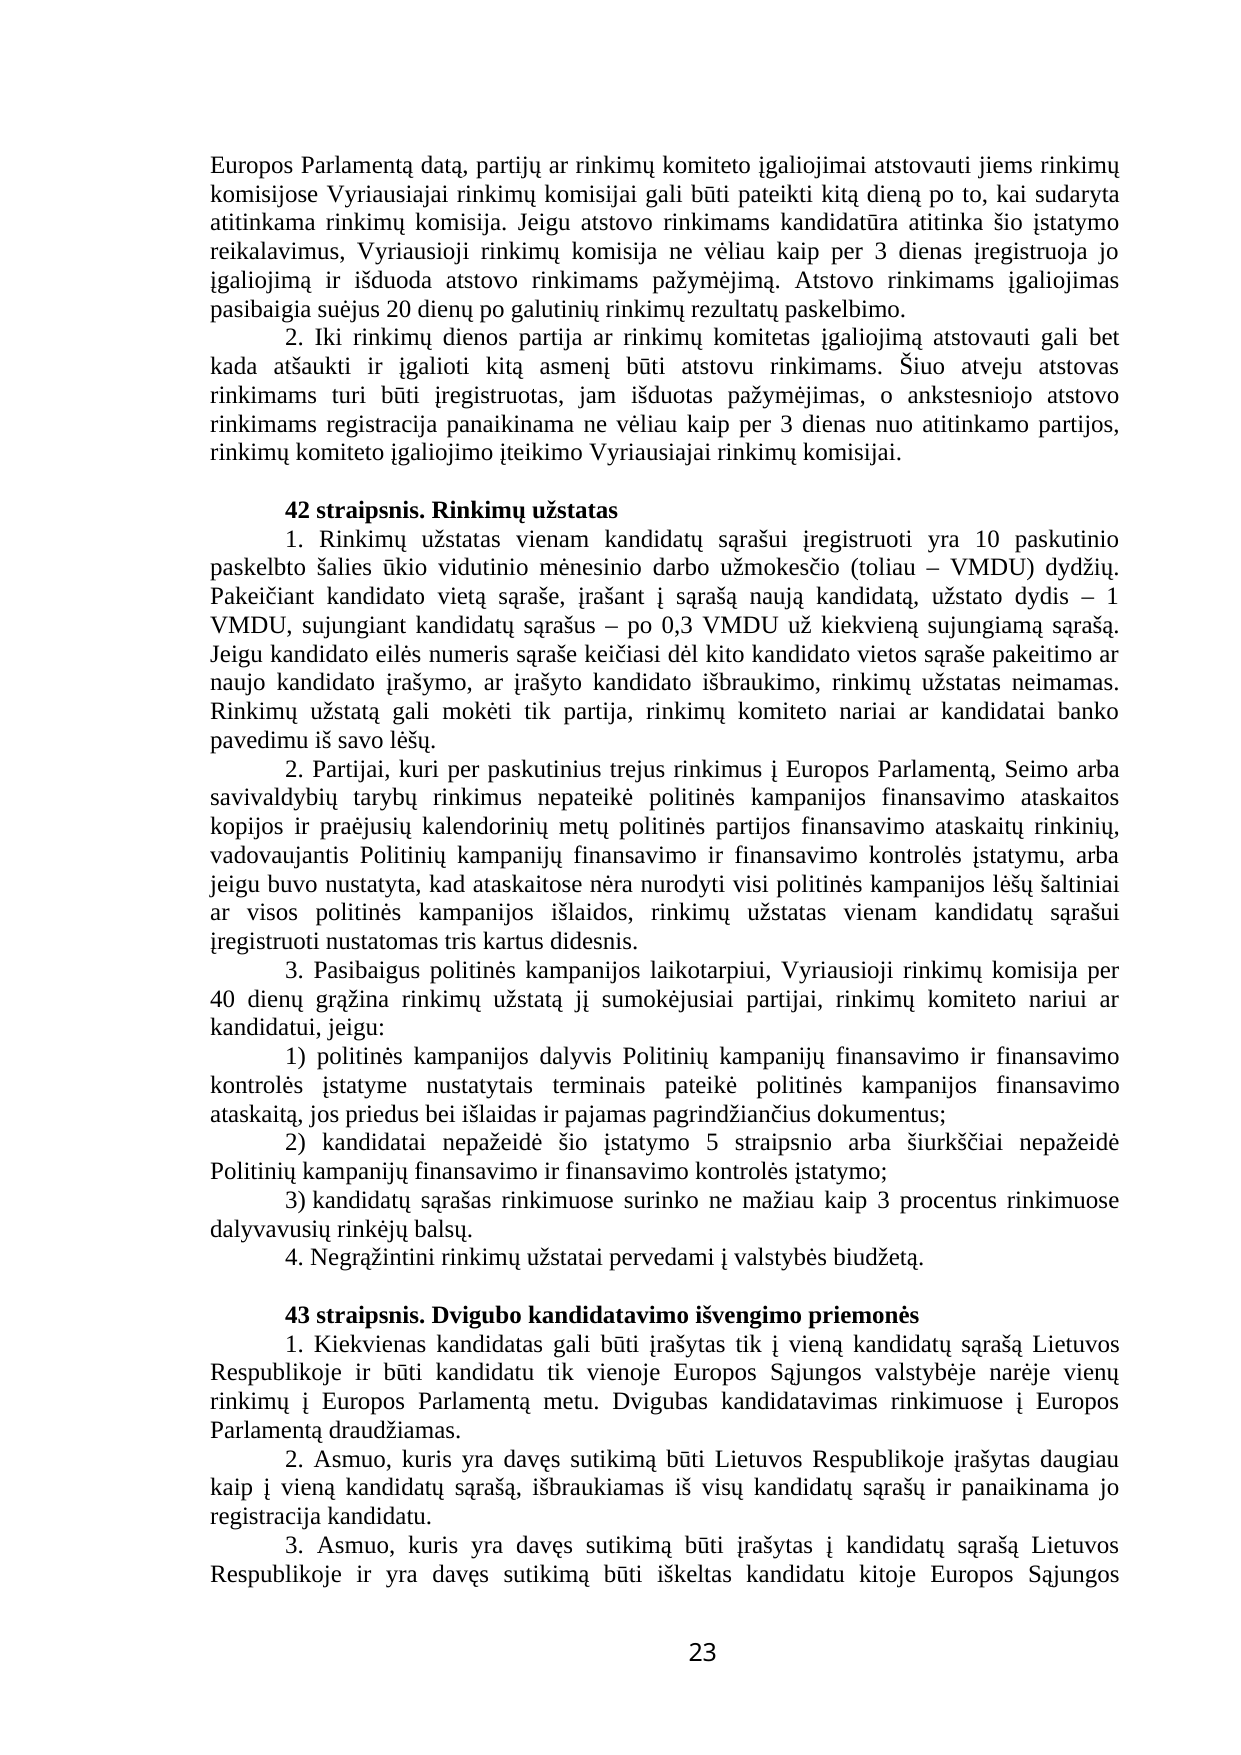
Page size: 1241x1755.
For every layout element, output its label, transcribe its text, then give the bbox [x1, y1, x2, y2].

text 3) kandidatų sąrašas rinkimuose surinko ne mažiau kaip 3 procentus rinkimuose dalyvavusių rinkėjų balsų. [210, 1185, 1120, 1242]
text 3. Pasibaigus politinės kampanijos laikotarpiui, Vyriausioji rinkimų komisija per 40 dienų grąžina rinkimų užstatą jį sumokėjusiai partijai, rinkimų komiteto nariui ar kandidatui, jeigu: [210, 955, 1120, 1041]
text 1. Rinkimų užstatas vienam kandidatų sąrašui įregistruoti yra 10 paskutinio paskelbto šalies ūkio vidutinio mėnesinio darbo užmokesčio (toliau – VMDU) dydžių. Pakeičiant kandidato vietą sąraše, įrašant į sąrašą naują kandidatą, užstato dydis – 1 VMDU, sujungiant kandidatų sąrašus – po 0,3 VMDU už kiekvieną sujungiamą sąrašą. Jeigu kandidato eilės numeris sąraše keičiasi dėl kito kandidato vietos sąraše pakeitimo ar naujo kandidato įrašymo, ar įrašyto kandidato išbraukimo, rinkimų užstatas neimamas. Rinkimų užstatą gali mokėti tik partija, rinkimų komiteto nariai ar kandidatai banko pavedimu iš savo lėšų. [210, 524, 1120, 754]
text 42 straipsnis. Rinkimų užstatas [210, 495, 1120, 524]
text 1. Kiekvienas kandidatas gali būti įrašytas tik į vieną kandidatų sąrašą Lietuvos Respublikoje ir būti kandidatu tik vienoje Europos Sąjungos valstybėje narėje vienų rinkimų į Europos Parlamentą metu. Dvigubas kandidatavimas rinkimuose į Europos Parlamentą draudžiamas. [210, 1329, 1120, 1444]
text 2. Iki rinkimų dienos partija ar rinkimų komitetas įgaliojimą atstovauti gali bet kada atšaukti ir įgalioti kitą asmenį būti atstovu rinkimams. Šiuo atveju atstovas rinkimams turi būti įregistruotas, jam išduotas pažymėjimas, o ankstesniojo atstovo rinkimams registracija panaikinama ne vėliau kaip per 3 dienas nuo atitinkamo partijos, rinkimų komiteto įgaliojimo įteikimo Vyriausiajai rinkimų komisijai. [210, 322, 1120, 466]
text 4. Negrąžintini rinkimų užstatai pervedami į valstybės biudžetą. [210, 1242, 1120, 1271]
text 1) politinės kampanijos dalyvis Politinių kampanijų finansavimo ir finansavimo kontrolės įstatyme nustatytais terminais pateikė politinės kampanijos finansavimo ataskaitą, jos priedus bei išlaidas ir pajamas pagrindžiančius dokumentus; [210, 1041, 1120, 1127]
text Europos Parlamentą datą, partijų ar rinkimų komiteto įgaliojimai atstovauti jiems rinkimų komisijose Vyriausiajai rinkimų komisijai gali būti pateikti kitą dieną po to, kai sudaryta atitinkama rinkimų komisija. Jeigu atstovo rinkimams kandidatūra atitinka šio įstatymo reikalavimus, Vyriausioji rinkimų komisija ne vėliau kaip per 3 dienas įregistruoja jo įgaliojimą ir išduoda atstovo rinkimams pažymėjimą. Atstovo rinkimams įgaliojimas pasibaigia suėjus 20 dienų po galutinių rinkimų rezultatų paskelbimo. [210, 150, 1120, 322]
text 2. Partijai, kuri per paskutinius trejus rinkimus į Europos Parlamentą, Seimo arba savivaldybių tarybų rinkimus nepateikė politinės kampanijos finansavimo ataskaitos kopijos ir praėjusių kalendorinių metų politinės partijos finansavimo ataskaitų rinkinių, vadovaujantis Politinių kampanijų finansavimo ir finansavimo kontrolės įstatymu, arba jeigu buvo nustatyta, kad ataskaitose nėra nurodyti visi politinės kampanijos lėšų šaltiniai ar visos politinės kampanijos išlaidos, rinkimų užstatas vienam kandidatų sąrašui įregistruoti nustatomas tris kartus didesnis. [210, 754, 1120, 955]
text 2) kandidatai nepažeidė šio įstatymo 5 straipsnio arba šiurkščiai nepažeidė Politinių kampanijų finansavimo ir finansavimo kontrolės įstatymo; [210, 1127, 1120, 1185]
text 2. Asmuo, kuris yra davęs sutikimą būti Lietuvos Respublikoje įrašytas daugiau kaip į vieną kandidatų sąrašą, išbraukiamas iš visų kandidatų sąrašų ir panaikinama jo registracija kandidatu. [210, 1444, 1120, 1530]
text 43 straipsnis. Dvigubo kandidatavimo išvengimo priemonės [210, 1300, 1120, 1329]
text 3. Asmuo, kuris yra davęs sutikimą būti įrašytas į kandidatų sąrašą Lietuvos Respublikoje ir yra davęs sutikimą būti iškeltas kandidatu kitoje Europos Sąjungos [210, 1530, 1120, 1587]
